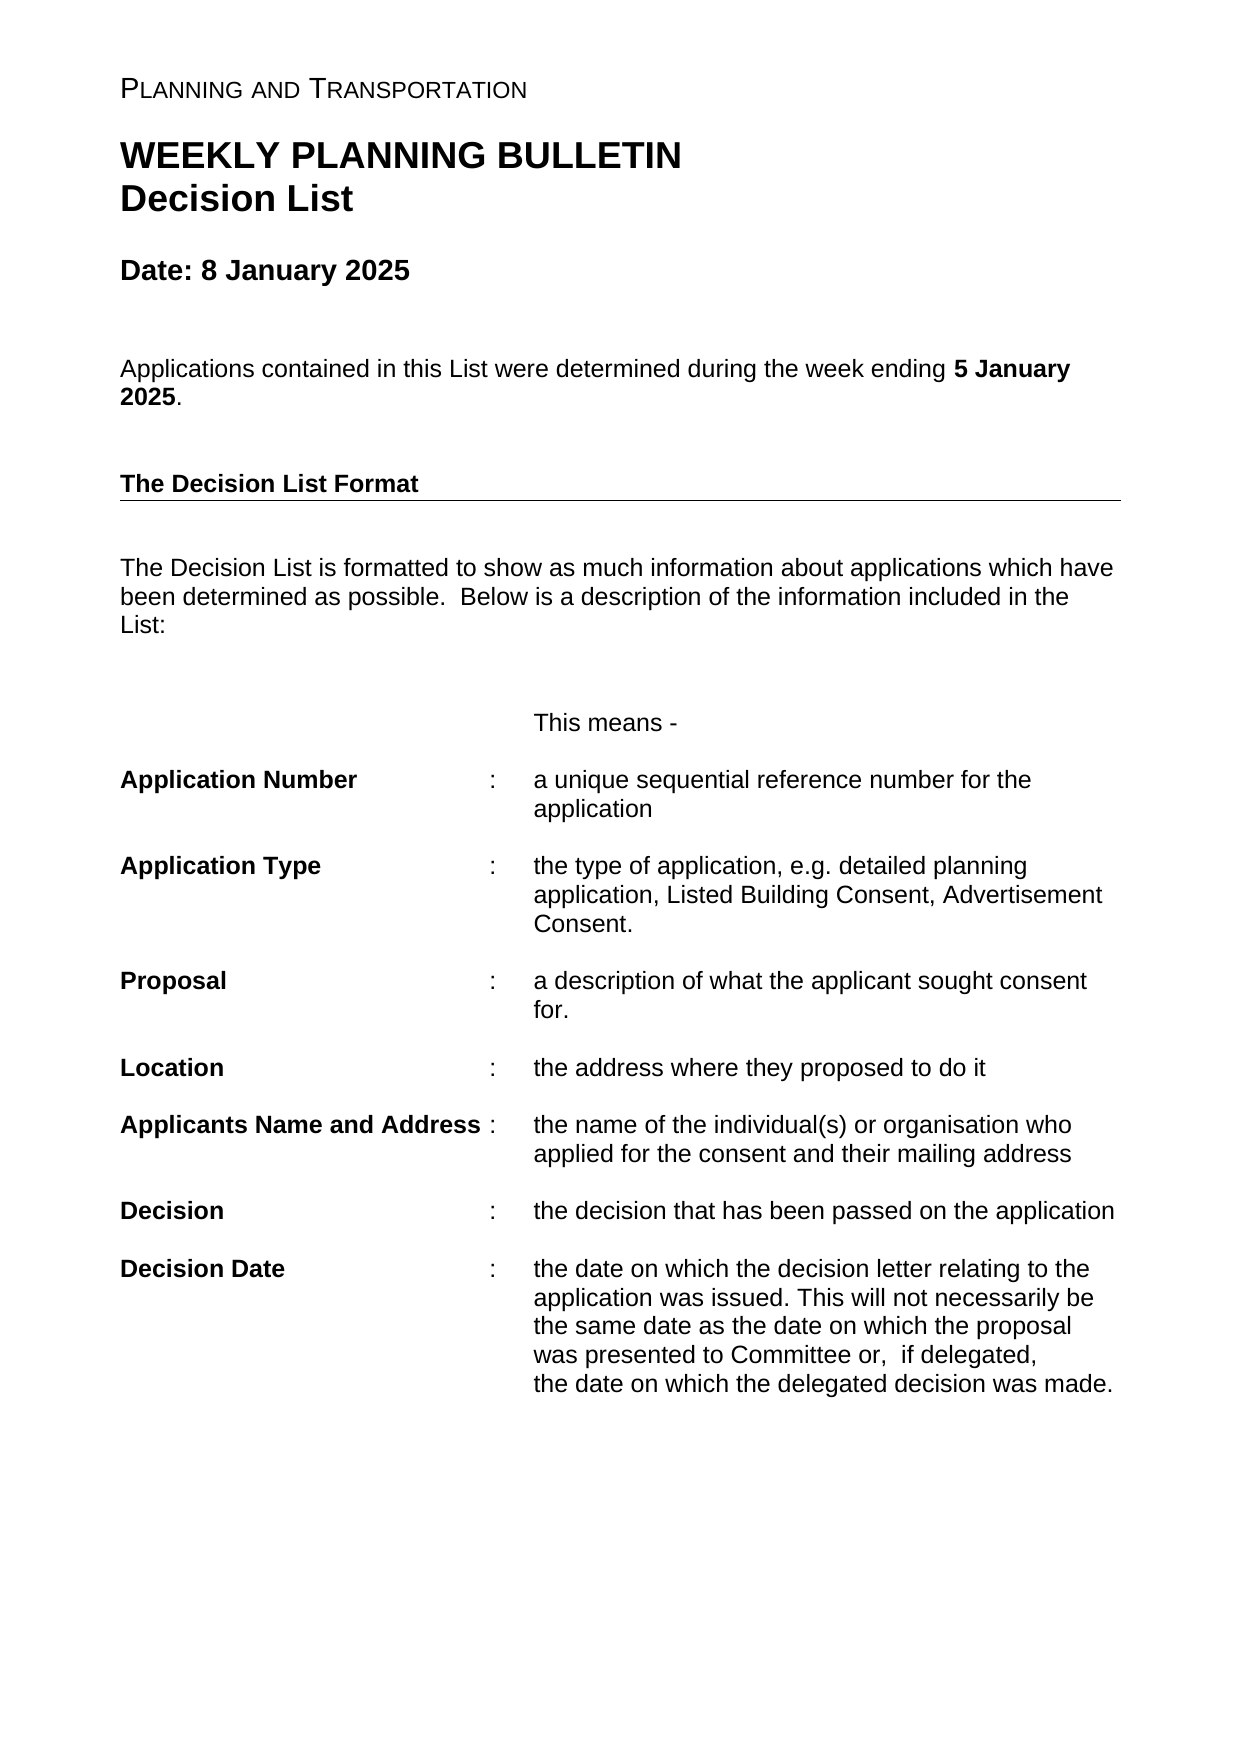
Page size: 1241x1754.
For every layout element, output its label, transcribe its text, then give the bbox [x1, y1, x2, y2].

text The Decision List Format [120, 469, 1121, 500]
text Applications contained in this List were determined during the week ending 5 January 2025. [120, 353, 1121, 411]
text Decision Date : the date on which the decision letter relating to the [120, 1254, 1121, 1283]
text Date: 8 January 2025 [120, 253, 1121, 286]
text Application Type : the type of application, e.g. detailed planning [120, 851, 1121, 880]
title Decision List [120, 176, 1121, 219]
text Proposal : a description of what the applicant sought consent [120, 966, 1121, 995]
text Consent. [120, 909, 1121, 938]
subtitle Planning and Transportation [120, 71, 1121, 104]
text for. [120, 995, 1121, 1024]
text Location : the address where they proposed to do it [120, 1053, 1121, 1081]
text This means - [120, 708, 1121, 736]
text Weekly Planning Bulletin [120, 133, 1121, 176]
text Applicants Name and Address : the name of the individual(s) or organisation who [120, 1110, 1121, 1139]
text Application Number : a unique sequential reference number for the [120, 765, 1121, 794]
text application, Listed Building Consent, Advertisement [120, 880, 1121, 909]
text the same date as the date on which the proposal [120, 1311, 1121, 1340]
text application was issued. This will not necessarily be [120, 1283, 1121, 1311]
text was presented to Committee or, if delegated, the date on which the delegated decision was made. [120, 1340, 1121, 1398]
text The Decision List is formatted to show as much information about applications which have been determined as possible. Below is a description of the information included in the List: [120, 553, 1121, 639]
text Decision : the decision that has been passed on the application [120, 1196, 1121, 1225]
text applied for the consent and their mailing address [120, 1139, 1121, 1168]
text application [120, 794, 1121, 823]
